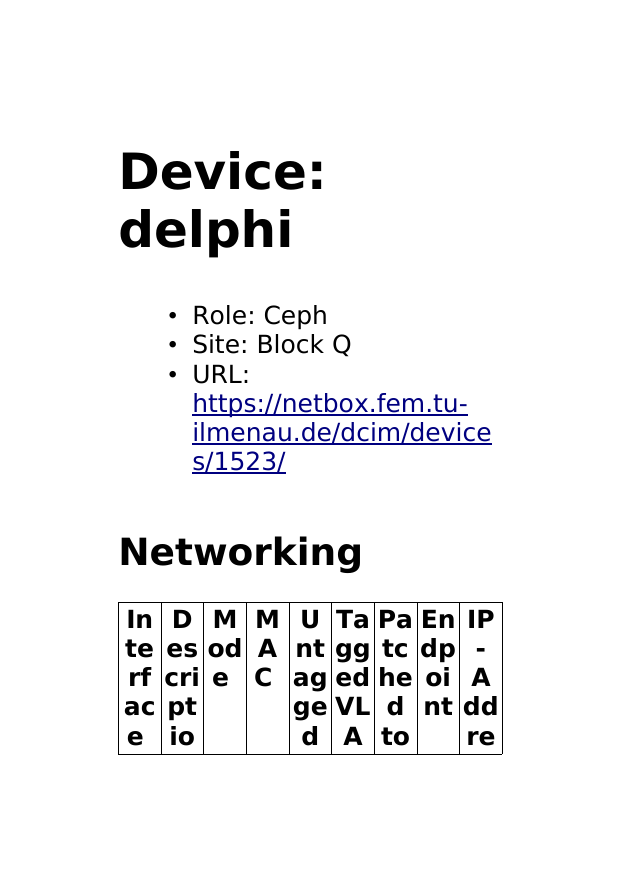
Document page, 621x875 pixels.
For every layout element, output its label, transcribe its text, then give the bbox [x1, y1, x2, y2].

list Role: Ceph [177, 302, 502, 331]
table_header IP-Addre [460, 603, 502, 754]
table_header Descriptio [162, 603, 203, 754]
table_header Mode [204, 603, 246, 754]
table_header Endpoint [418, 603, 459, 754]
table_header MAC [247, 603, 289, 754]
table_header Interface [119, 603, 161, 754]
table_header Tagged VLA [332, 603, 374, 754]
table_header Untagged [290, 603, 331, 754]
list Site: Block Q [177, 331, 502, 360]
table_header Patched to [375, 603, 417, 754]
list URL: https://netbox.fem.tu-ilmenau.de/dcim/devices/1523/ [177, 360, 502, 477]
subtitle Networking [118, 531, 502, 575]
subtitle Device: delphi [118, 143, 502, 259]
